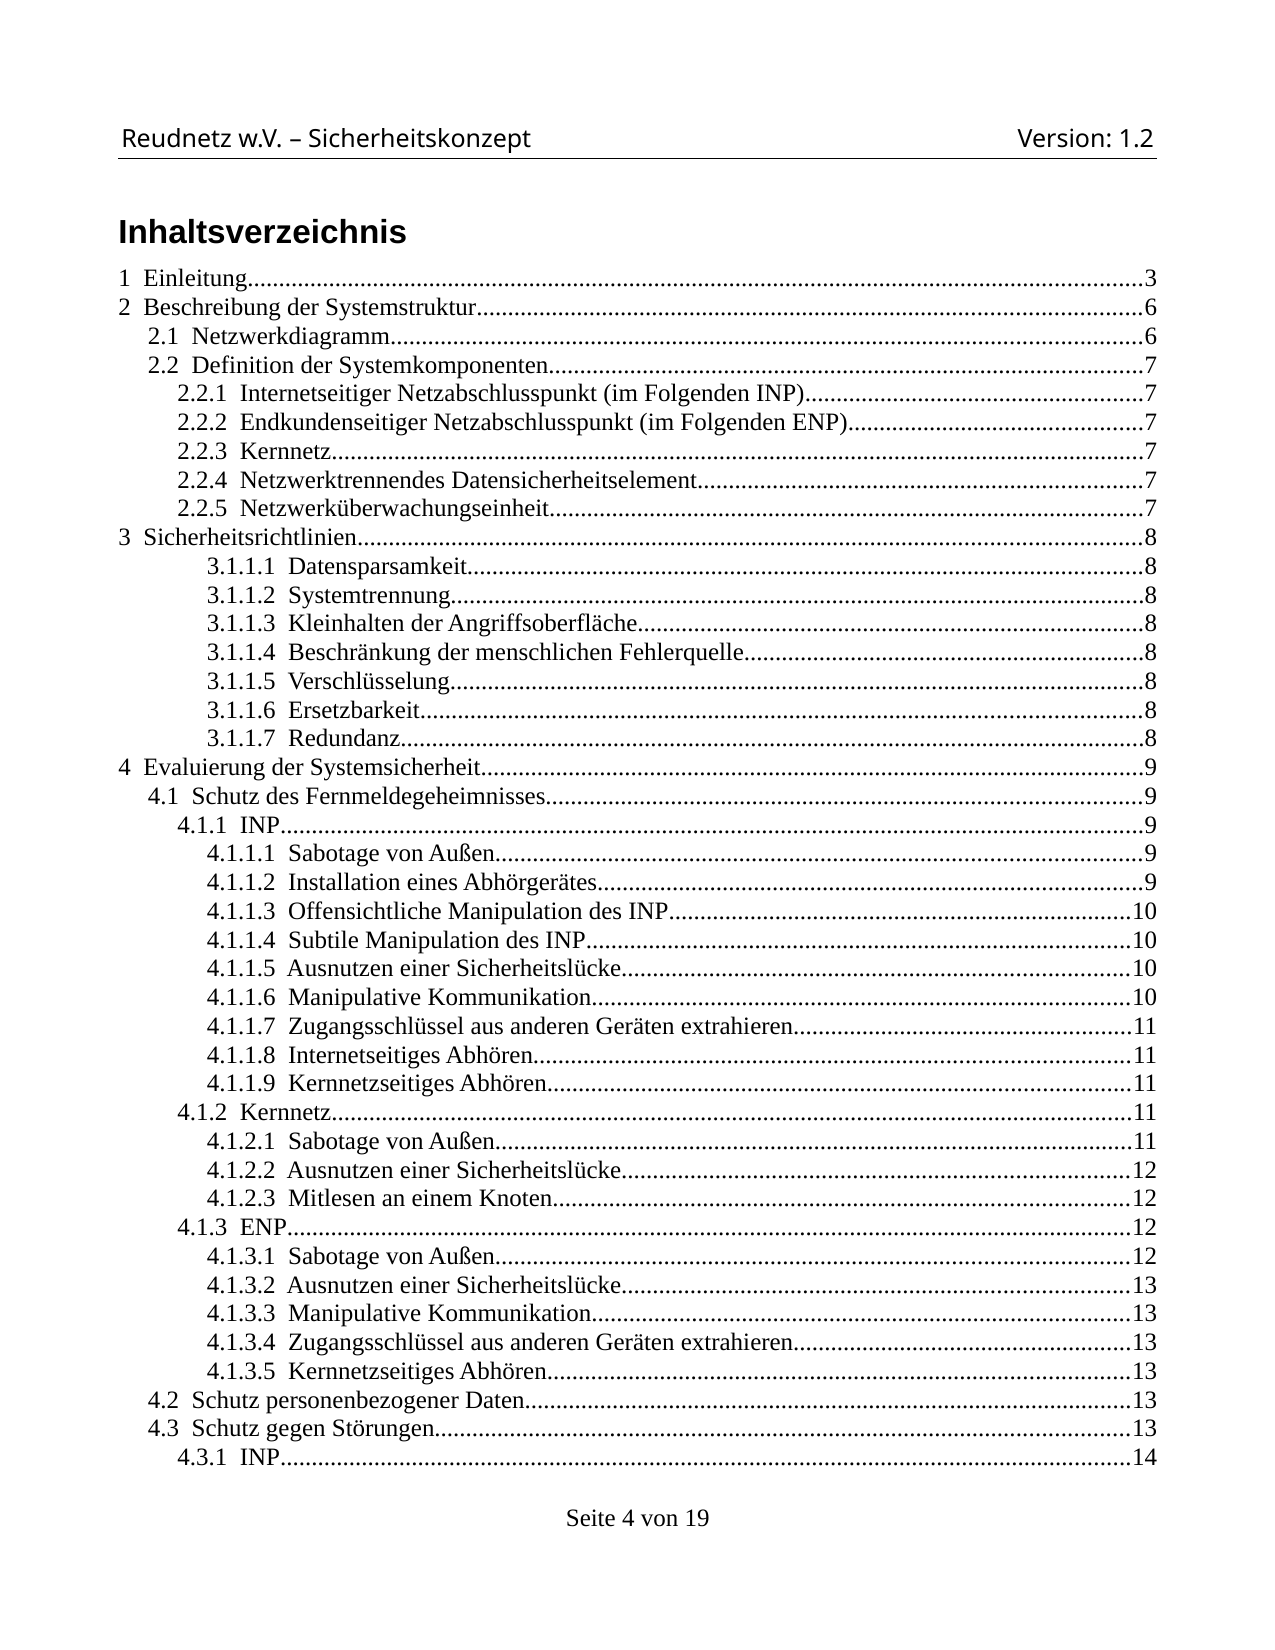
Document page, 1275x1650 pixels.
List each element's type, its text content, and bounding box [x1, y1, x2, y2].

text 4.1.3.4 Zugangsschlüssel aus anderen Geräten extrahieren 13 [207, 1327, 1157, 1356]
text 2 Beschreibung der Systemstruktur 6 [118, 292, 1157, 321]
text 4.1.1.8 Internetseitiges Abhören 11 [207, 1040, 1157, 1068]
text 4.1.1.5 Ausnutzen einer Sicherheitslücke 10 [207, 953, 1157, 982]
text 4.1.2 Kernnetz 11 [177, 1097, 1157, 1126]
text 4.1 Schutz des Fernmeldegeheimnisses 9 [148, 781, 1157, 810]
text 2.2.2 Endkundenseitiger Netzabschlusspunkt (im Folgenden ENP) 7 [177, 407, 1157, 436]
text 3.1.1.3 Kleinhalten der Angriffsoberfläche 8 [207, 608, 1157, 637]
text 4.1.3.2 Ausnutzen einer Sicherheitslücke 13 [207, 1270, 1157, 1298]
text 4.1.1.9 Kernnetzseitiges Abhören 11 [207, 1068, 1157, 1097]
text 4.1.3 ENP 12 [177, 1212, 1157, 1241]
text 4.1.1.4 Subtile Manipulation des INP 10 [207, 925, 1157, 953]
text 4.1.3.5 Kernnetzseitiges Abhören 13 [207, 1356, 1157, 1385]
text 3.1.1.2 Systemtrennung 8 [207, 580, 1157, 608]
text 2.1 Netzwerkdiagramm 6 [148, 321, 1157, 350]
text 4.1.1.3 Offensichtliche Manipulation des INP 10 [207, 896, 1157, 925]
text 4 Evaluierung der Systemsicherheit 9 [118, 752, 1157, 781]
text 4.3.1 INP 14 [177, 1442, 1157, 1471]
text 4.1.3.3 Manipulative Kommunikation 13 [207, 1298, 1157, 1327]
text 4.1.1.6 Manipulative Kommunikation 10 [207, 982, 1157, 1011]
text 2.2.1 Internetseitiger Netzabschlusspunkt (im Folgenden INP) 7 [177, 378, 1157, 407]
text 3.1.1.6 Ersetzbarkeit 8 [207, 695, 1157, 723]
text 4.1.2.3 Mitlesen an einem Knoten 12 [207, 1183, 1157, 1212]
text 4.1.1.2 Installation eines Abhörgerätes 9 [207, 867, 1157, 896]
text 4.3 Schutz gegen Störungen 13 [148, 1413, 1157, 1442]
subtitle Inhaltsverzeichnis [118, 213, 1157, 251]
text 3 Sicherheitsrichtlinien 8 [118, 522, 1157, 551]
text 3.1.1.4 Beschränkung der menschlichen Fehlerquelle 8 [207, 637, 1157, 666]
text 2.2.4 Netzwerktrennendes Datensicherheitselement 7 [177, 465, 1157, 493]
text 1 Einleitung 3 [118, 263, 1157, 292]
text 2.2.3 Kernnetz 7 [177, 436, 1157, 465]
text 4.1.1 INP 9 [177, 810, 1157, 838]
text 4.1.2.1 Sabotage von Außen 11 [207, 1126, 1157, 1155]
text 3.1.1.5 Verschlüsselung 8 [207, 666, 1157, 695]
text 4.1.3.1 Sabotage von Außen 12 [207, 1241, 1157, 1270]
text 4.1.2.2 Ausnutzen einer Sicherheitslücke 12 [207, 1155, 1157, 1183]
text 2.2 Definition der Systemkomponenten 7 [148, 350, 1157, 378]
text 3.1.1.1 Datensparsamkeit 8 [207, 551, 1157, 580]
text 3.1.1.7 Redundanz 8 [207, 723, 1157, 752]
text 4.1.1.1 Sabotage von Außen 9 [207, 838, 1157, 867]
text 4.2 Schutz personenbezogener Daten 13 [148, 1385, 1157, 1413]
text 4.1.1.7 Zugangsschlüssel aus anderen Geräten extrahieren 11 [207, 1011, 1157, 1040]
text 2.2.5 Netzwerküberwachungseinheit 7 [177, 493, 1157, 522]
